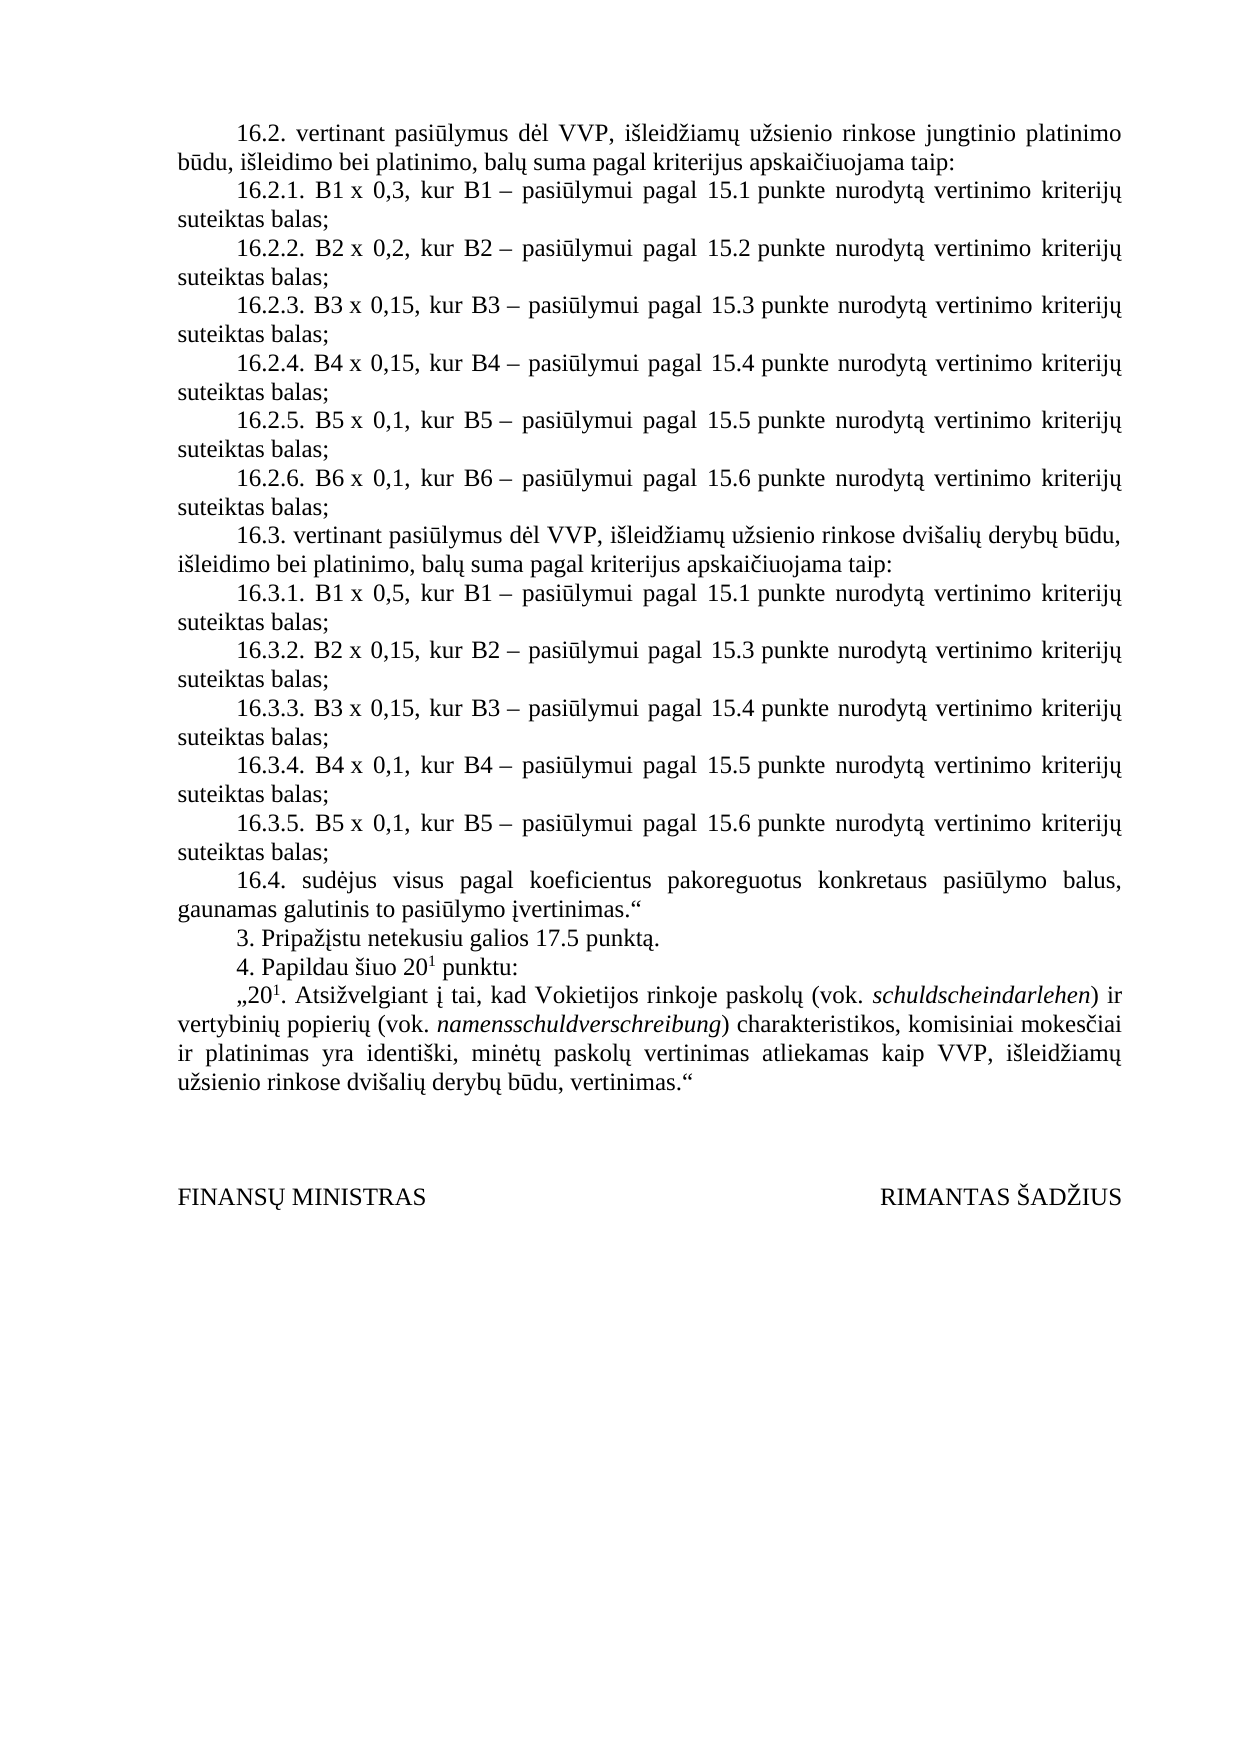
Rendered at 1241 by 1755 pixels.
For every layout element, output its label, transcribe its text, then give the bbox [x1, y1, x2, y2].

text FINANSŲ MINISTRAS RIMANTAS ŠADŽIUS [177, 1182, 1122, 1211]
text 16.2.2. B2 x 0,2, kur B2 – pasiūlymui pagal 15.2 punkte nurodytą vertinimo kriterijų suteiktas balas; [177, 233, 1122, 291]
text 16.3.5. B5 x 0,1, kur B5 – pasiūlymui pagal 15.6 punkte nurodytą vertinimo kriterijų suteiktas balas; [177, 808, 1122, 866]
text 16.2.1. B1 x 0,3, kur B1 – pasiūlymui pagal 15.1 punkte nurodytą vertinimo kriterijų suteiktas balas; [177, 176, 1122, 233]
text 3. Pripažįstu netekusiu galios 17.5 punktą. [177, 923, 1122, 952]
text 16.3.3. B3 x 0,15, kur B3 – pasiūlymui pagal 15.4 punkte nurodytą vertinimo kriterijų suteiktas balas; [177, 693, 1122, 751]
text 16.2.3. B3 x 0,15, kur B3 – pasiūlymui pagal 15.3 punkte nurodytą vertinimo kriterijų suteiktas balas; [177, 291, 1122, 348]
text 16.4. sudėjus visus pagal koeficientus pakoreguotus konkretaus pasiūlymo balus, gaunamas galutinis to pasiūlymo įvertinimas.“ [177, 866, 1122, 923]
text 16.2.6. B6 x 0,1, kur B6 – pasiūlymui pagal 15.6 punkte nurodytą vertinimo kriterijų suteiktas balas; [177, 463, 1122, 521]
text 16.3.1. B1 x 0,5, kur B1 – pasiūlymui pagal 15.1 punkte nurodytą vertinimo kriterijų suteiktas balas; [177, 578, 1122, 636]
text 16.2.5. B5 x 0,1, kur B5 – pasiūlymui pagal 15.5 punkte nurodytą vertinimo kriterijų suteiktas balas; [177, 406, 1122, 463]
text 16.2.4. B4 x 0,15, kur B4 – pasiūlymui pagal 15.4 punkte nurodytą vertinimo kriterijų suteiktas balas; [177, 348, 1122, 406]
text „201. Atsižvelgiant į tai, kad Vokietijos rinkoje paskolų (vok. schuldscheindarlehen) ir vertybinių popierių (vok. namensschuldverschreibung) charakteristikos, komisiniai mokesčiai ir platinimas yra identiški, minėtų paskolų vertinimas atliekamas kaip VVP, išleidžiamų užsienio rinkose dvišalių derybų būdu, vertinimas.“ [177, 981, 1122, 1096]
text 16.3.2. B2 x 0,15, kur B2 – pasiūlymui pagal 15.3 punkte nurodytą vertinimo kriterijų suteiktas balas; [177, 636, 1122, 693]
text 16.3. vertinant pasiūlymus dėl VVP, išleidžiamų užsienio rinkose dvišalių derybų būdu, išleidimo bei platinimo, balų suma pagal kriterijus apskaičiuojama taip: [177, 521, 1122, 578]
text 16.3.4. B4 x 0,1, kur B4 – pasiūlymui pagal 15.5 punkte nurodytą vertinimo kriterijų suteiktas balas; [177, 751, 1122, 808]
text 16.2. vertinant pasiūlymus dėl VVP, išleidžiamų užsienio rinkose jungtinio platinimo būdu, išleidimo bei platinimo, balų suma pagal kriterijus apskaičiuojama taip: [177, 118, 1122, 176]
text 4. Papildau šiuo 201 punktu: [177, 952, 1122, 981]
